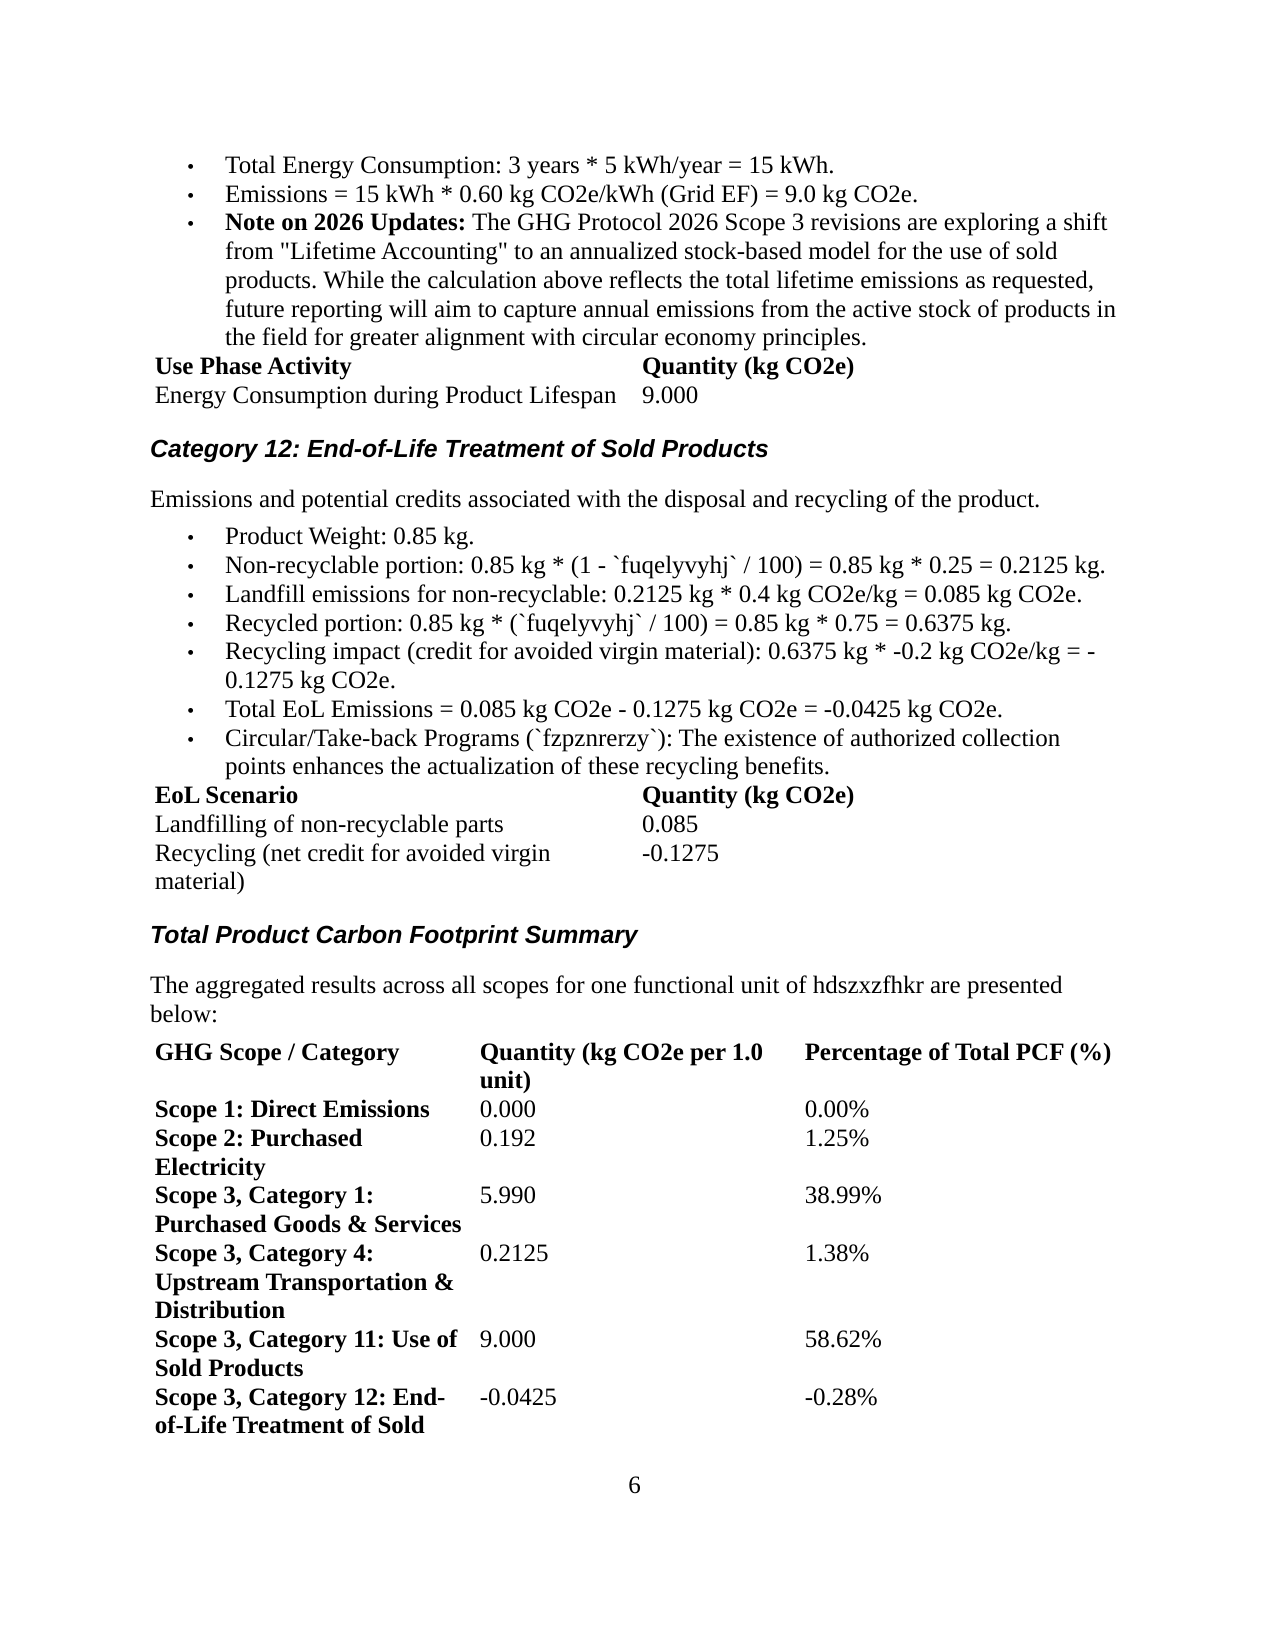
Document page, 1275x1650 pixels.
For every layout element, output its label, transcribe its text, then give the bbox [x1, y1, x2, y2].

list Product Weight: 0.85 kg. [187, 521, 1125, 550]
table_cell -0.1275 [638, 838, 1125, 895]
table_cell Scope 3, Category 11: Use of Sold Products [150, 1324, 475, 1382]
subtitle Category 12: End-of-Life Treatment of Sold Products [150, 434, 1125, 462]
table_cell 5.990 [475, 1180, 800, 1238]
table_cell Recycling (net credit for avoided virgin material) [150, 838, 637, 895]
text The aggregated results across all scopes for one functional unit of hdszxzfhkr are presented below: [150, 970, 1125, 1028]
table_cell Scope 3, Category 1: Purchased Goods & Services [150, 1180, 475, 1238]
table_header Quantity (kg CO2e) [638, 351, 1125, 380]
table_header Use Phase Activity [150, 351, 637, 380]
table_header EoL Scenario [150, 780, 637, 809]
list Emissions = 15 kWh * 0.60 kg CO2e/kWh (Grid EF) = 9.0 kg CO2e. [187, 179, 1125, 207]
list Recycling impact (credit for avoided virgin material): 0.6375 kg * -0.2 kg CO2e/kg = -0.1275 kg CO2e. [187, 636, 1125, 694]
table_cell Scope 3, Category 4: Upstream Transportation & Distribution [150, 1238, 475, 1324]
table_cell 0.00% [800, 1094, 1125, 1123]
table_cell Energy Consumption during Product Lifespan [150, 380, 637, 409]
list Non-recyclable portion: 0.85 kg * (1 - `fuqelyvyhj` / 100) = 0.85 kg * 0.25 = 0.2125 kg. [187, 550, 1125, 579]
table_cell Landfilling of non-recyclable parts [150, 809, 637, 838]
table_cell 9.000 [638, 380, 1125, 409]
table_cell -0.28% [800, 1382, 1125, 1439]
table_header Percentage of Total PCF (%) [800, 1037, 1125, 1094]
list Note on 2026 Updates: The GHG Protocol 2026 Scope 3 revisions are exploring a shift from "Lifetime Accounting" to an annualized stock-based model for the use of sold products. While the calculation above reflects the total lifetime emissions as requested, future reporting will aim to capture annual emissions from the active stock of products in the field for greater alignment with circular economy principles. [187, 207, 1125, 351]
table_header Quantity (kg CO2e per 1.0 unit) [475, 1037, 800, 1094]
table_cell Scope 2: Purchased Electricity [150, 1123, 475, 1180]
table_cell 1.38% [800, 1238, 1125, 1324]
table_cell Scope 3, Category 12: End-of-Life Treatment of Sold [150, 1382, 475, 1439]
list Total EoL Emissions = 0.085 kg CO2e - 0.1275 kg CO2e = -0.0425 kg CO2e. [187, 694, 1125, 723]
list Total Energy Consumption: 3 years * 5 kWh/year = 15 kWh. [187, 150, 1125, 179]
table_header Quantity (kg CO2e) [638, 780, 1125, 809]
list Recycled portion: 0.85 kg * (`fuqelyvyhj` / 100) = 0.85 kg * 0.75 = 0.6375 kg. [187, 608, 1125, 636]
table_header GHG Scope / Category [150, 1037, 475, 1094]
table_cell 0.085 [638, 809, 1125, 838]
table_cell 58.62% [800, 1324, 1125, 1382]
list Landfill emissions for non-recyclable: 0.2125 kg * 0.4 kg CO2e/kg = 0.085 kg CO2e. [187, 579, 1125, 608]
table_cell 0.192 [475, 1123, 800, 1180]
table_cell 38.99% [800, 1180, 1125, 1238]
list Circular/Take-back Programs (`fzpznrerzy`): The existence of authorized collection points enhances the actualization of these recycling benefits. [187, 723, 1125, 780]
table_cell 0.2125 [475, 1238, 800, 1324]
table_cell 0.000 [475, 1094, 800, 1123]
subtitle Total Product Carbon Footprint Summary [150, 920, 1125, 949]
table_cell -0.0425 [475, 1382, 800, 1439]
table_cell 9.000 [475, 1324, 800, 1382]
table_cell 1.25% [800, 1123, 1125, 1180]
text Emissions and potential credits associated with the disposal and recycling of the product. [150, 484, 1125, 512]
table_cell Scope 1: Direct Emissions [150, 1094, 475, 1123]
